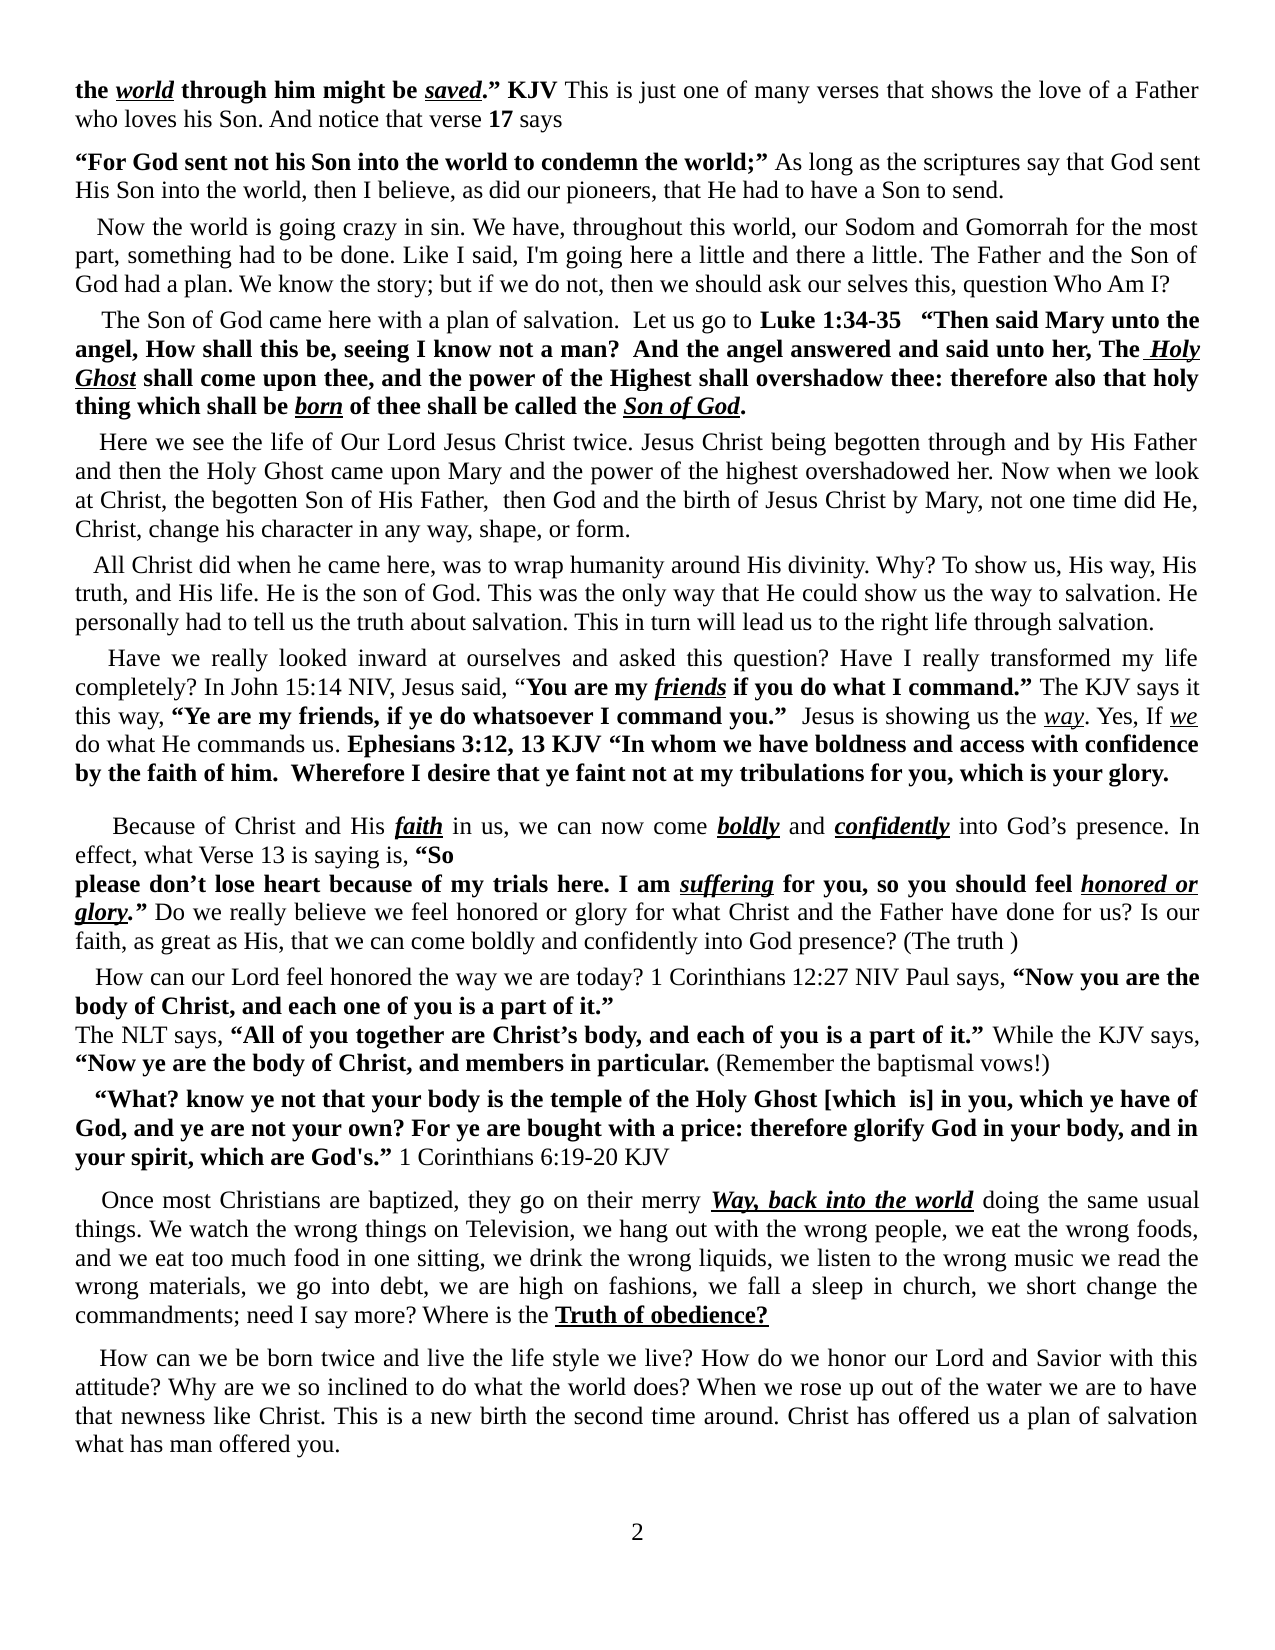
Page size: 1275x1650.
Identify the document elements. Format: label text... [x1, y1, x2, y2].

text The Son of God came here with a plan of salvation. Let us go to Luke 1:34-35 “Then said Mary unto the angel, How shall this be, seeing I know not a man? And the angel answered and said unto her, The Holy Ghost shall come upon thee, and the power of the Highest shall overshadow thee: therefore also that holy thing which shall be born of thee shall be called the Son of God. [75, 305, 1200, 420]
text Once most Christians are baptized, they go on their merry Way, back into the world doing the same usual things. We watch the wrong things on Television, we hang out with the wrong people, we eat the wrong foods, and we eat too much food in one sitting, we drink the wrong liquids, we listen to the wrong music we read the wrong materials, we go into debt, we are high on fashions, we fall a sleep in church, we short change the commandments; need I say more? Where is the Truth of obedience? [75, 1185, 1200, 1329]
text How can our Lord feel honored the way we are today? 1 Corinthians 12:27 NIV Paul says, “Now you are the body of Christ, and each one of you is a part of it.” [75, 962, 1200, 1020]
text Have we really looked inward at ourselves and asked this question? Have I really transformed my life completely? In John 15:14 NIV, Jesus said, “You are my friends if you do what I command.” The KJV says it this way, “Ye are my friends, if ye do whatsoever I command you.” Jesus is showing us the way. Yes, If we do what He commands us. Ephesians 3:12, 13 KJV “In whom we have boldness and access with confidence by the faith of him. Wherefore I desire that ye faint not at my tribulations for you, which is your glory. [75, 643, 1200, 787]
text please don’t lose heart because of my trials here. I am suffering for you, so you should feel honored or glory.” Do we really believe we feel honored or glory for what Christ and the Father have done for us? Is our faith, as great as His, that we can come boldly and confidently into God presence? (The truth ) [75, 869, 1200, 955]
text Because of Christ and His faith in us, we can now come boldly and confidently into God’s presence. In effect, what Verse 13 is saying is, “So [75, 811, 1200, 869]
text All Christ did when he came here, was to wrap humanity around His divinity. Why? To show us, His way, His truth, and His life. He is the son of God. This was the only way that He could show us the way to salvation. He personally had to tell us the truth about salvation. This in turn will lead us to the right life through salvation. [75, 550, 1200, 636]
text How can we be born twice and live the life style we live? How do we honor our Lord and Savior with this attitude? Why are we so inclined to do what the world does? When we rose up out of the water we are to have that newness like Christ. This is a new birth the second time around. Christ has offered us a plan of salvation what has man offered you. [75, 1343, 1200, 1458]
text Now the world is going crazy in sin. We have, throughout this world, our Sodom and Gomorrah for the most part, something had to be done. Like I said, I'm going here a little and there a little. The Father and the Son of God had a plan. We know the story; but if we do not, then we should ask our selves this, question Who Am I? [75, 212, 1200, 298]
text “What? know ye not that your body is the temple of the Holy Ghost [which is] in you, which ye have of God, and ye are not your own? For ye are bought with a price: therefore glorify God in your body, and in your spirit, which are God's.” 1 Corinthians 6:19-20 KJV [75, 1084, 1200, 1171]
text “For God sent not his Son into the world to condemn the world;” As long as the scriptures say that God sent His Son into the world, then I believe, as did our pioneers, that He had to have a Son to send. [75, 147, 1200, 204]
text the world through him might be saved.” KJV This is just one of many verses that shows the love of a Father who loves his Son. And notice that verse 17 says [75, 75, 1200, 132]
text The NLT says, “All of you together are Christ’s body, and each of you is a part of it.” While the KJV says, “Now ye are the body of Christ, and members in particular. (Remember the baptismal vows!) [75, 1020, 1200, 1077]
text Here we see the life of Our Lord Jesus Christ twice. Jesus Christ being begotten through and by His Father and then the Holy Ghost came upon Mary and the power of the highest overshadowed her. Now when we look at Christ, the begotten Son of His Father, then God and the birth of Jesus Christ by Mary, not one time did He, Christ, change his character in any way, shape, or form. [75, 427, 1200, 542]
